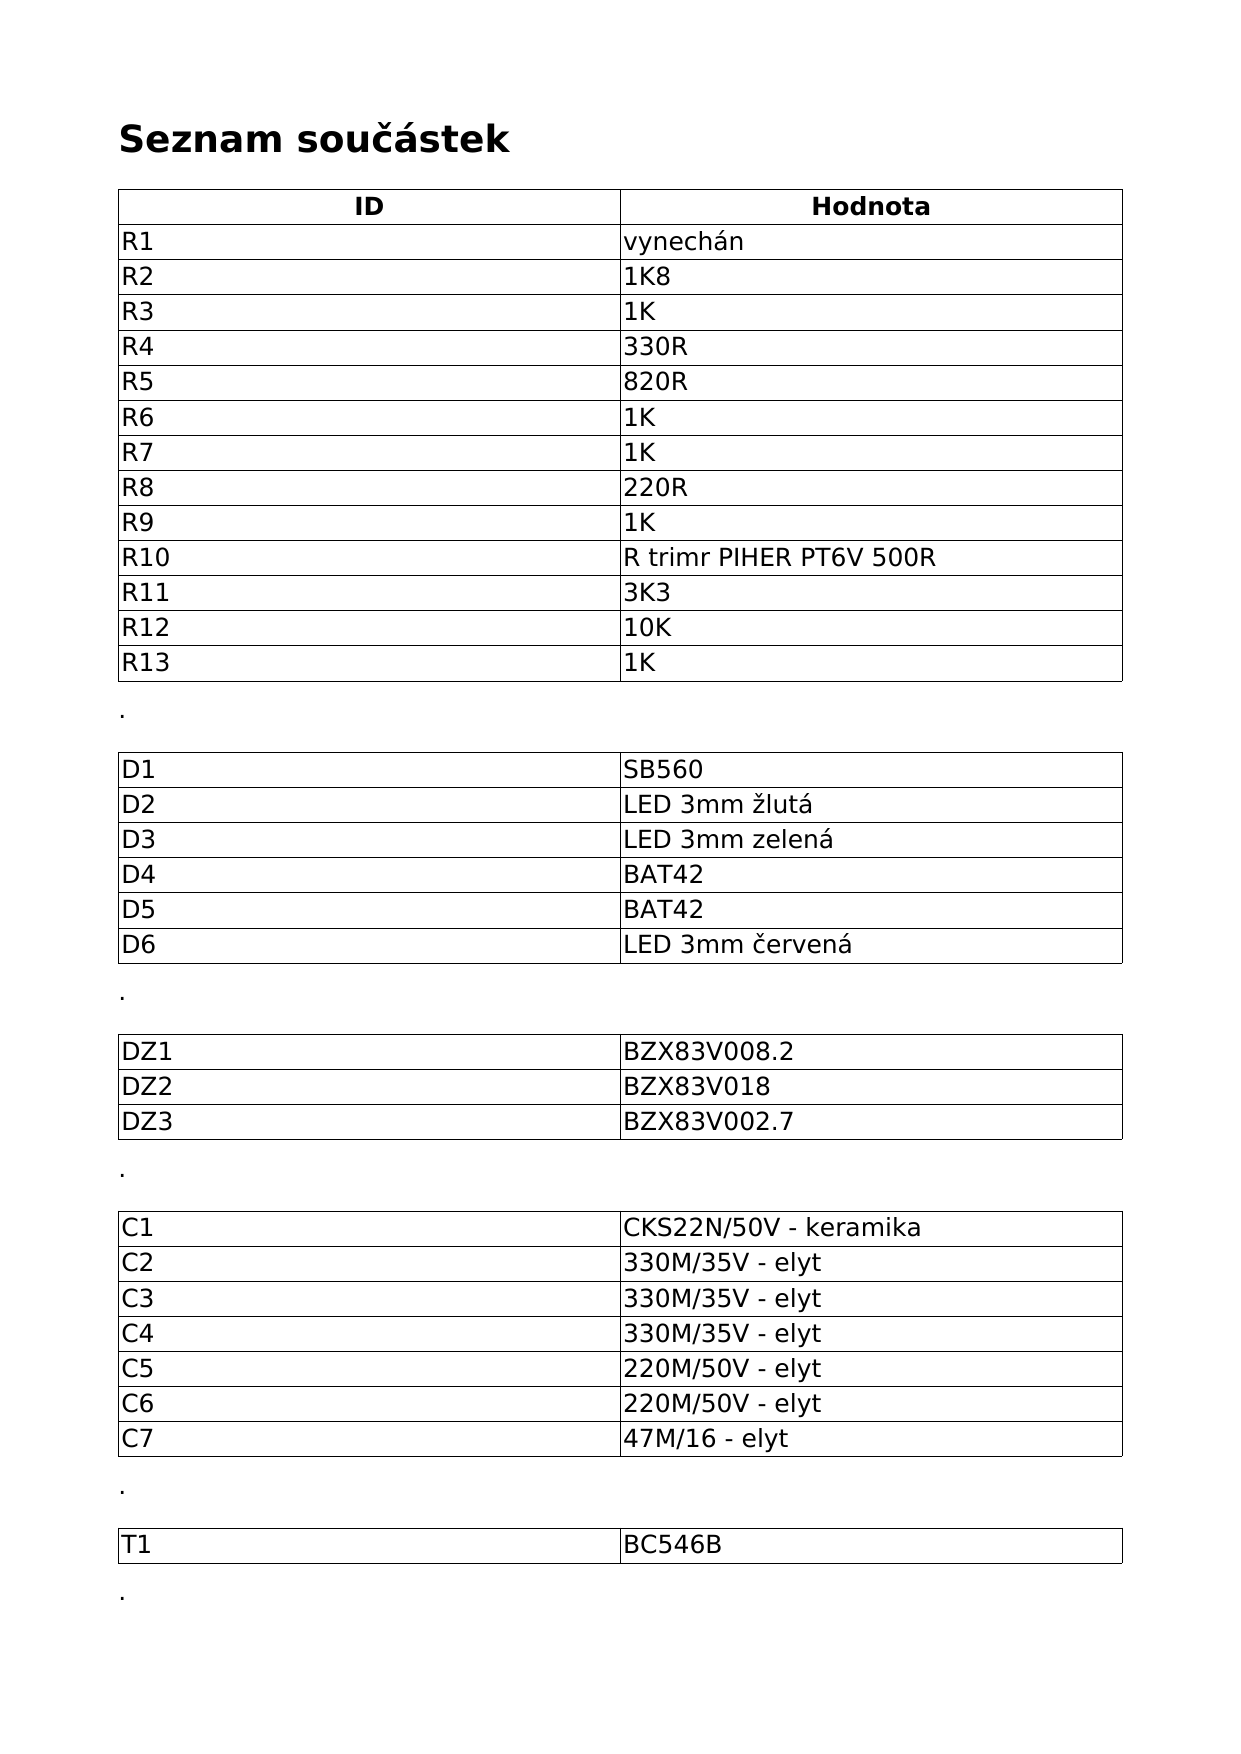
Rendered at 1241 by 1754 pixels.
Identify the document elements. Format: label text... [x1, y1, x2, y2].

table_cell DZ2 [119, 1070, 620, 1104]
table_cell 330M/35V - elyt [621, 1247, 1122, 1281]
table_cell R3 [119, 295, 620, 329]
text . [118, 1578, 1122, 1607]
table_cell BZX83V002.7 [621, 1105, 1122, 1139]
table_cell D2 [119, 788, 620, 822]
table_cell LED 3mm žlutá [621, 788, 1122, 822]
text . [118, 1471, 1122, 1500]
table_cell 1K [621, 506, 1122, 540]
table_header Hodnota [621, 190, 1122, 224]
subtitle Seznam součástek [118, 118, 1122, 162]
table_header BZX83V008.2 [621, 1035, 1122, 1069]
table_header CKS22N/50V - keramika [621, 1212, 1122, 1246]
table_cell R11 [119, 576, 620, 610]
table_header ID [119, 190, 620, 224]
table_cell LED 3mm červená [621, 929, 1122, 962]
table_cell 820R [621, 366, 1122, 400]
table_cell 330R [621, 331, 1122, 364]
table_cell R8 [119, 471, 620, 505]
table_cell R1 [119, 225, 620, 259]
table_cell R2 [119, 260, 620, 294]
table_cell BAT42 [621, 858, 1122, 892]
table_cell C5 [119, 1352, 620, 1386]
table_header D1 [119, 753, 620, 787]
table_cell 3K3 [621, 576, 1122, 610]
table_cell R9 [119, 506, 620, 540]
table_cell 10K [621, 611, 1122, 645]
table_header T1 [119, 1529, 620, 1563]
table_cell R10 [119, 541, 620, 575]
table_cell D3 [119, 823, 620, 857]
table_header DZ1 [119, 1035, 620, 1069]
table_cell 330M/35V - elyt [621, 1282, 1122, 1316]
table_cell R trimr PIHER PT6V 500R [621, 541, 1122, 575]
table_cell C3 [119, 1282, 620, 1316]
table_cell D4 [119, 858, 620, 892]
table_header C1 [119, 1212, 620, 1246]
table_cell R6 [119, 401, 620, 435]
table_cell R4 [119, 331, 620, 364]
table_cell BZX83V018 [621, 1070, 1122, 1104]
table_cell 330M/35V - elyt [621, 1317, 1122, 1351]
table_cell C7 [119, 1422, 620, 1456]
table_cell 1K8 [621, 260, 1122, 294]
table_cell 47M/16 - elyt [621, 1422, 1122, 1456]
table_cell D5 [119, 893, 620, 927]
table_cell R13 [119, 646, 620, 681]
table_cell 1K [621, 295, 1122, 329]
text . [118, 977, 1122, 1007]
table_header BC546B [621, 1529, 1122, 1563]
table_cell 220M/50V - elyt [621, 1387, 1122, 1421]
table_cell D6 [119, 929, 620, 962]
table_cell R12 [119, 611, 620, 645]
table_cell 1K [621, 646, 1122, 681]
table_cell BAT42 [621, 893, 1122, 927]
table_cell 220R [621, 471, 1122, 505]
table_cell C2 [119, 1247, 620, 1281]
table_cell 1K [621, 436, 1122, 470]
table_cell DZ3 [119, 1105, 620, 1139]
text . [118, 695, 1122, 724]
table_cell R7 [119, 436, 620, 470]
table_cell vynechán [621, 225, 1122, 259]
table_cell C6 [119, 1387, 620, 1421]
table_cell R5 [119, 366, 620, 400]
table_cell C4 [119, 1317, 620, 1351]
table_header SB560 [621, 753, 1122, 787]
table_cell LED 3mm zelená [621, 823, 1122, 857]
table_cell 1K [621, 401, 1122, 435]
table_cell 220M/50V - elyt [621, 1352, 1122, 1386]
text . [118, 1154, 1122, 1183]
